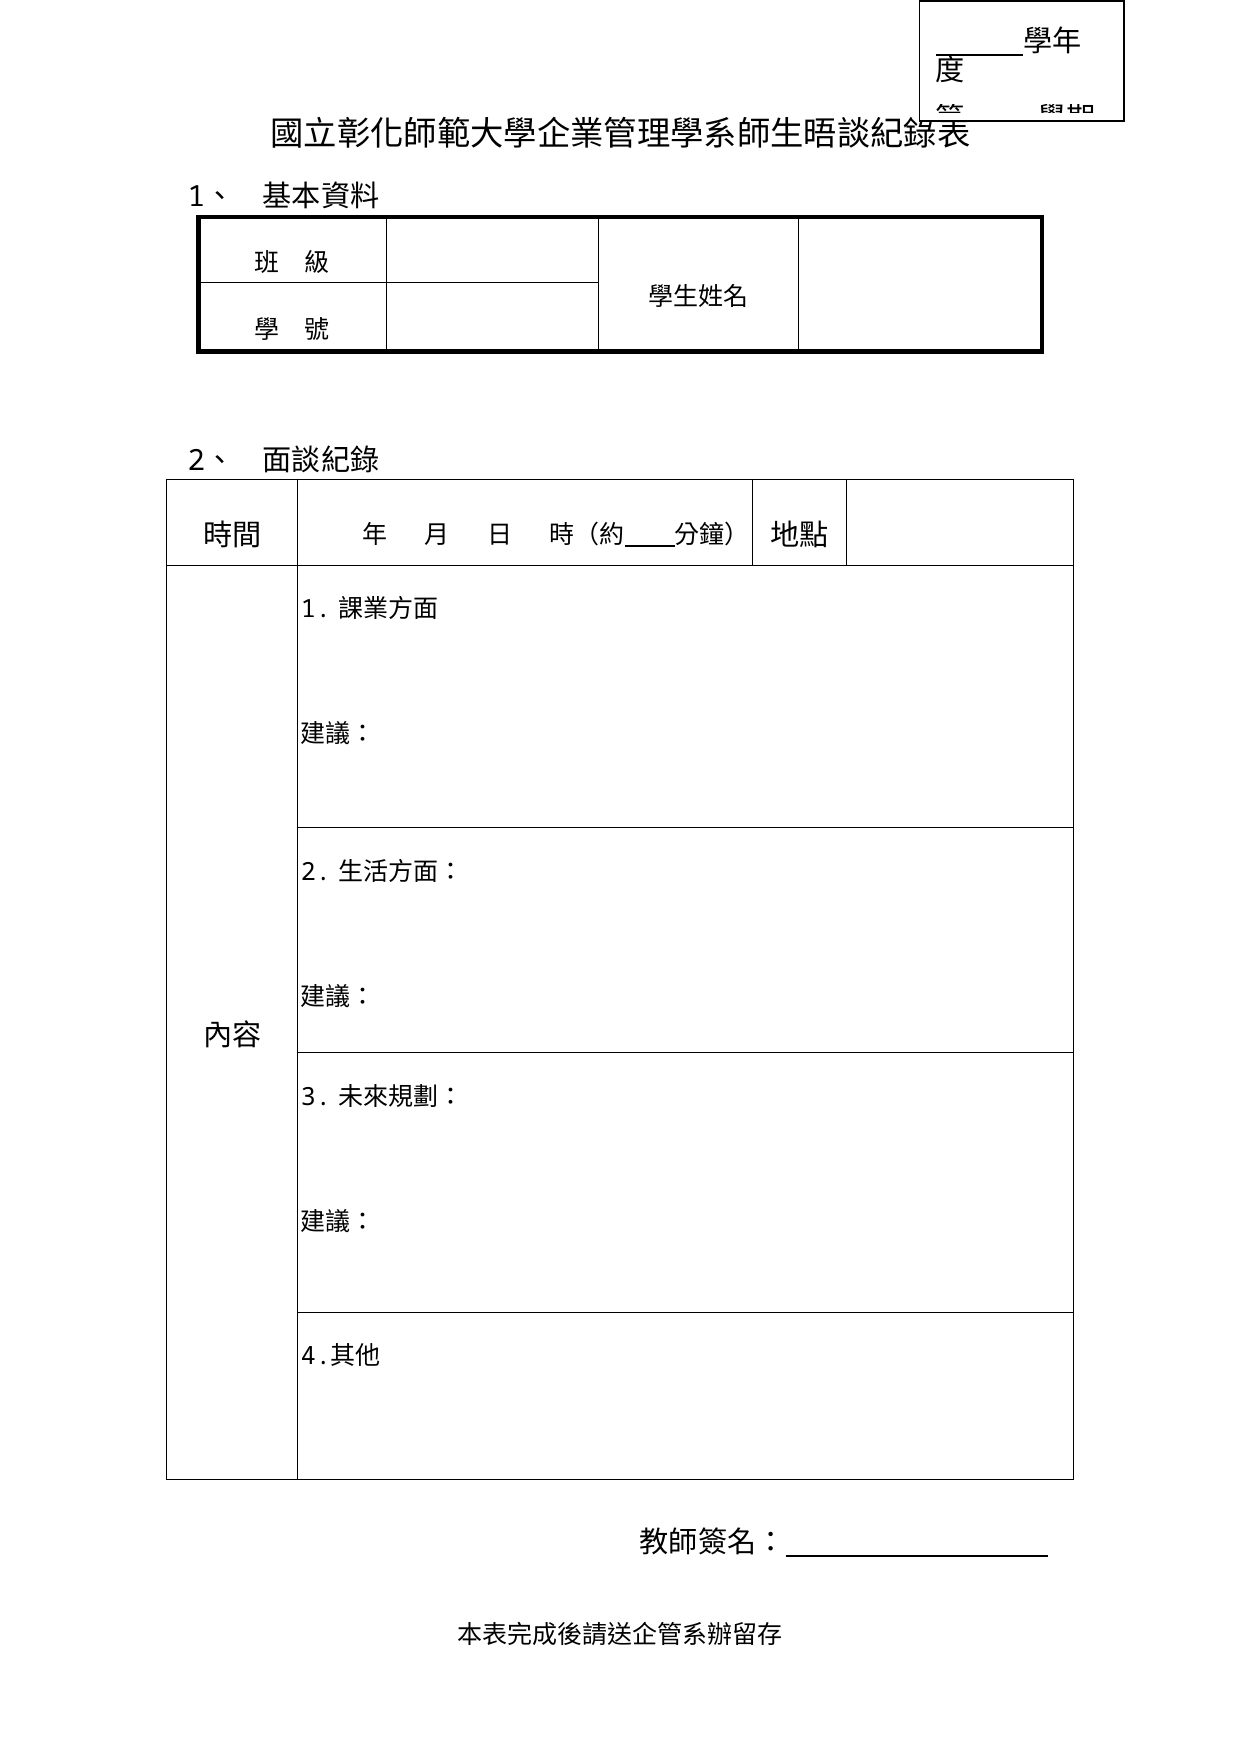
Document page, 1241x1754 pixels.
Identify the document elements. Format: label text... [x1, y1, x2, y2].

text 教師簽名： [187, 1498, 1053, 1561]
table_header 班 級 [201, 219, 386, 282]
table_cell 課業方面 建議： [298, 566, 1073, 827]
table_header [847, 480, 1073, 564]
table_header 地點 [753, 480, 846, 564]
table_cell [387, 283, 598, 349]
list 基本資料 [187, 152, 1053, 214]
text 國立彰化師範大學企業管理學系師生晤談紀錄表 [187, 89, 1053, 152]
table_cell 生活方面： 建議： [298, 828, 1073, 1052]
table_header [387, 219, 598, 282]
table_cell 學 號 [201, 283, 386, 349]
table_header [799, 219, 1040, 349]
list 面談紀錄 [187, 416, 1053, 478]
table_header 年 月 日 時（約 分鐘） [298, 480, 752, 564]
table_header 學生姓名 [599, 219, 798, 349]
table_cell 內容 [167, 566, 297, 1479]
text 第 學期 [1093, 105, 1108, 113]
text 國立彰化師範大學企業管理學系師生晤談紀錄表 [920, 2, 1123, 120]
text 第 學期 [935, 105, 1041, 113]
table_cell 未來規劃： 建議： [298, 1053, 1073, 1311]
table_cell 4.其他 [298, 1313, 1073, 1479]
table_header 時間 [167, 480, 297, 564]
text 學年度 [935, 28, 1108, 86]
